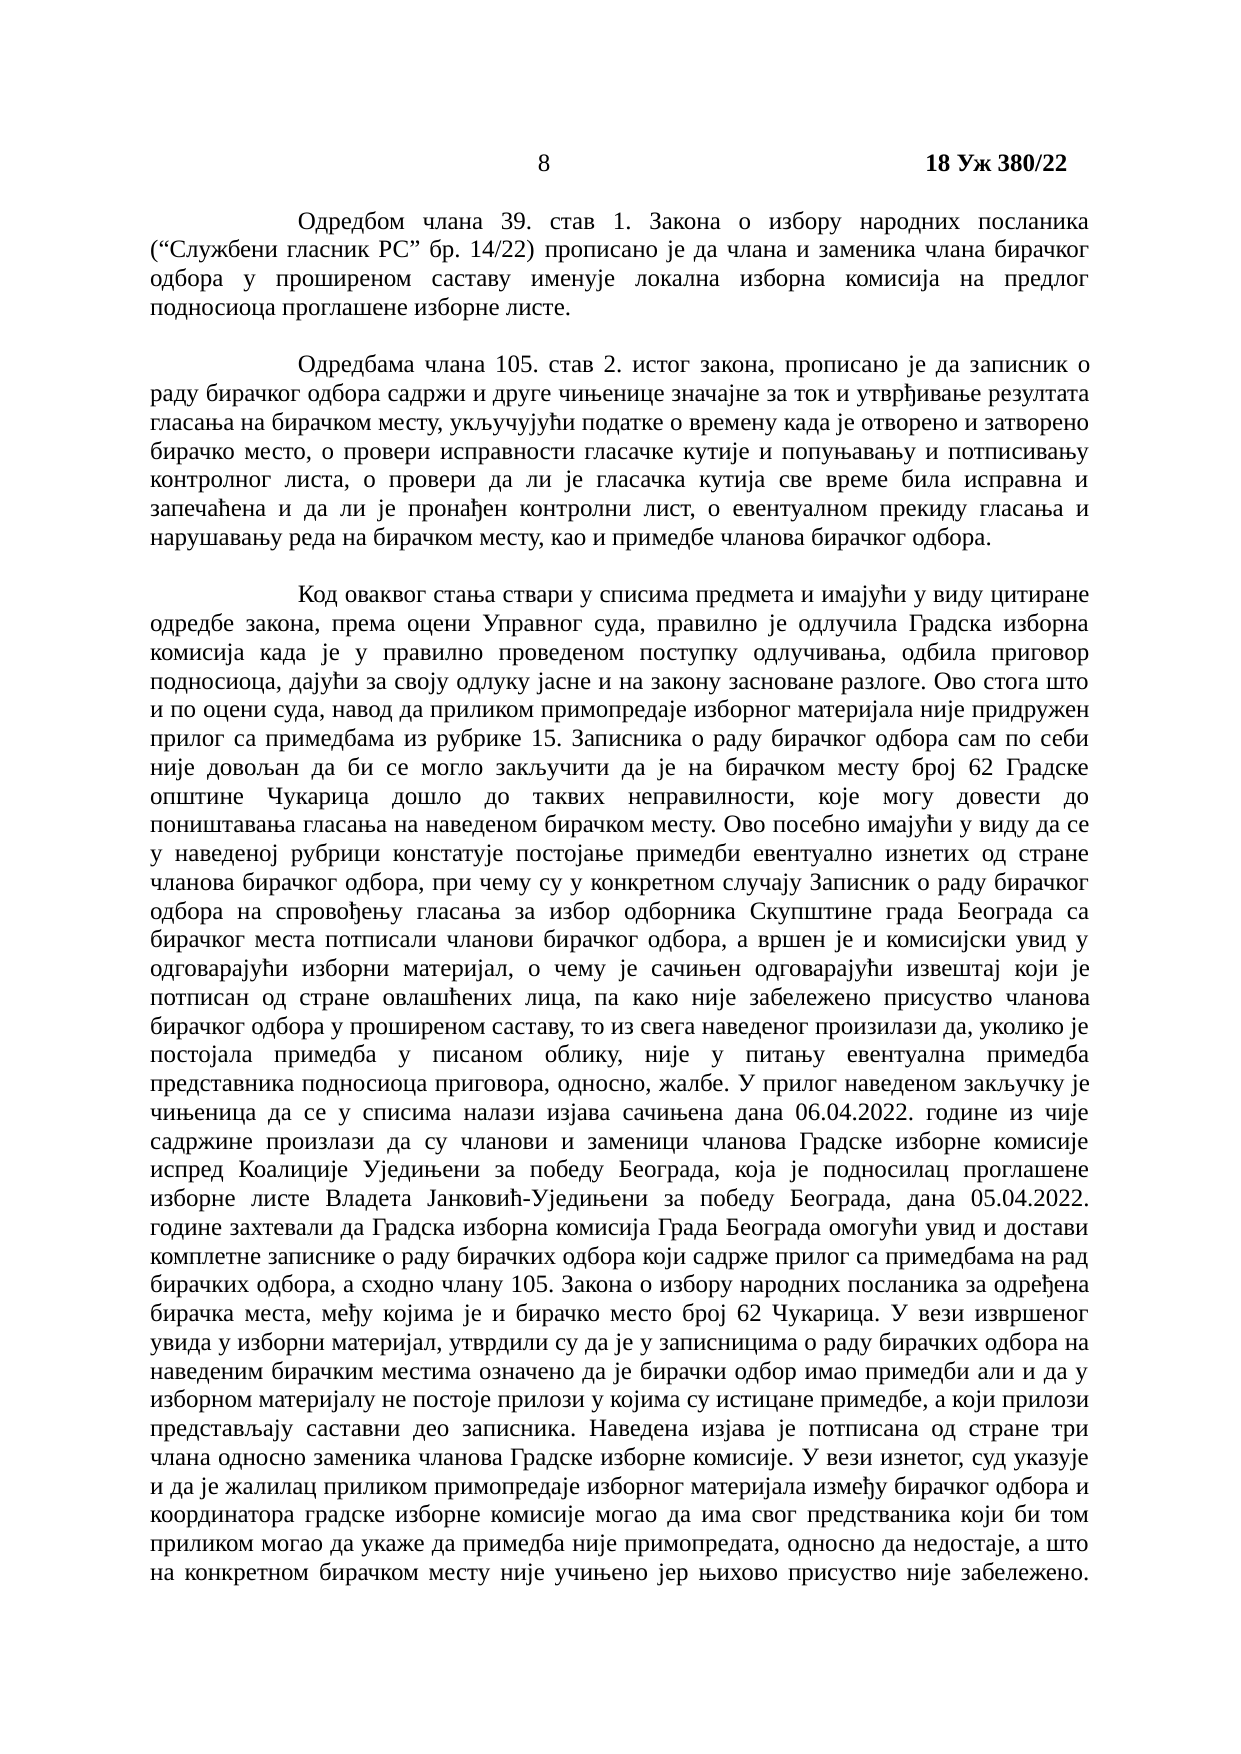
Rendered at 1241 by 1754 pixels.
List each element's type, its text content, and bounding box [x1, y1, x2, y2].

text Код оваквог стања ствари у списима предмета и имајући у виду цитиране одредбе закона, према оцени Управног суда, правилно је одлучила Градска изборна комисија када је у правилно проведеном поступку одлучивања, одбила приговор подносиоца, дајући за своју одлуку јасне и на закону засноване разлоге. Ово стога што и по оцени суда, навод да приликом примопредаје изборног материјала није придружен прилог са примедбама из рубрике 15. Записника о раду бирачког одбора сам по себи није довољан да би се могло закључити да је на бирачком месту број 62 Градске општине Чукарица дошло до таквих неправилности, које могу довести до поништавања гласања на наведеном бирачком месту. Ово посебно имајући у виду да се у наведеној рубрици констатује постојање примедби евентуално изнетих од стране чланова бирачког одбора, при чему су у конкретном случају Записник о раду бирачког одбора на спровођењу гласања за избор одборника Скупштине града Београда са бирачког места потписали чланови бирачког одбора, а вршен је и комисијски увид у одговарајући изборни материјал, о чему је сачињен одговарајући извештај који је потписан од стране овлашћених лица, па како није забележено присуство чланова бирачког одбора у проширеном саставу, то из свега наведеног произилази да, уколико је постојала примедба у писаном облику, није у питању евентуална примедба представника подносиоца приговора, односно, жалбе. У прилог наведеном закључку је чињеница да се у списима налази изјава сачињена дана 06.04.2022. године из чије садржине произлази да су чланови и заменици чланова Градске изборне комисије испред Коалиције Уједињени за победу Београда, која је подносилац проглашене изборне листе Владета Јанковић-Уједињени за победу Београда, дана 05.04.2022. године захтевали да Градска изборна комисија Града Београда омогући увид и достави комплетне записнике о раду бирачких одбора који садрже прилог са примедбама на рад бирачких одбора, а сходно члану 105. Закона о избору народних посланика за одређена бирачка места, међу којима је и бирачко место број 62 Чукарица. У вези извршеног увида у изборни материјал, утврдили су да је у записницима о раду бирачких одбора на наведеним бирачким местима означено да је бирачки одбор имао примедби али и да у изборном материјалу не постоје прилози у којима су истицане примедбе, а који прилози представљају саставни део записника. Наведена изјава је потписана од стране три члана односно заменика чланова Градске изборне комисије. У вези изнетог, суд указује и да је жалилац приликом примопредаје изборног материјала између бирачког одбора и координатора градске изборне комисије могао да има свог предстваника који би том приликом могао да укаже да примедба није примопредата, односно да недостаје, а што на конкретном бирачком месту није учињено јер њихово присуство није забележено. [150, 579, 1090, 1586]
text Одредбом члана 39. став 1. Закона о избору народних посланика (“Службени гласник РС” бр. 14/22) прописано је да члана и заменика члана бирачког одбора у проширеном саставу именује локална изборна комисија на предлог подносиоца проглашене изборне листе. [150, 206, 1090, 321]
text Одредбама члана 105. став 2. истог закона, прописано је да записник о раду бирачког одбора садржи и друге чињенице значајне за ток и утврђивање резултата гласања на бирачком месту, укључујући податке о времену када је отворено и затворено бирачко место, о провери исправности гласачке кутије и попуњавању и потписивању контролног листа, о провери да ли је гласачка кутија све време била исправна и запечаћена и да ли је пронађен контролни лист, о евентуалном прекиду гласања и нарушавању реда на бирачком месту, као и примедбе чланова бирачког одбора. [150, 349, 1090, 551]
